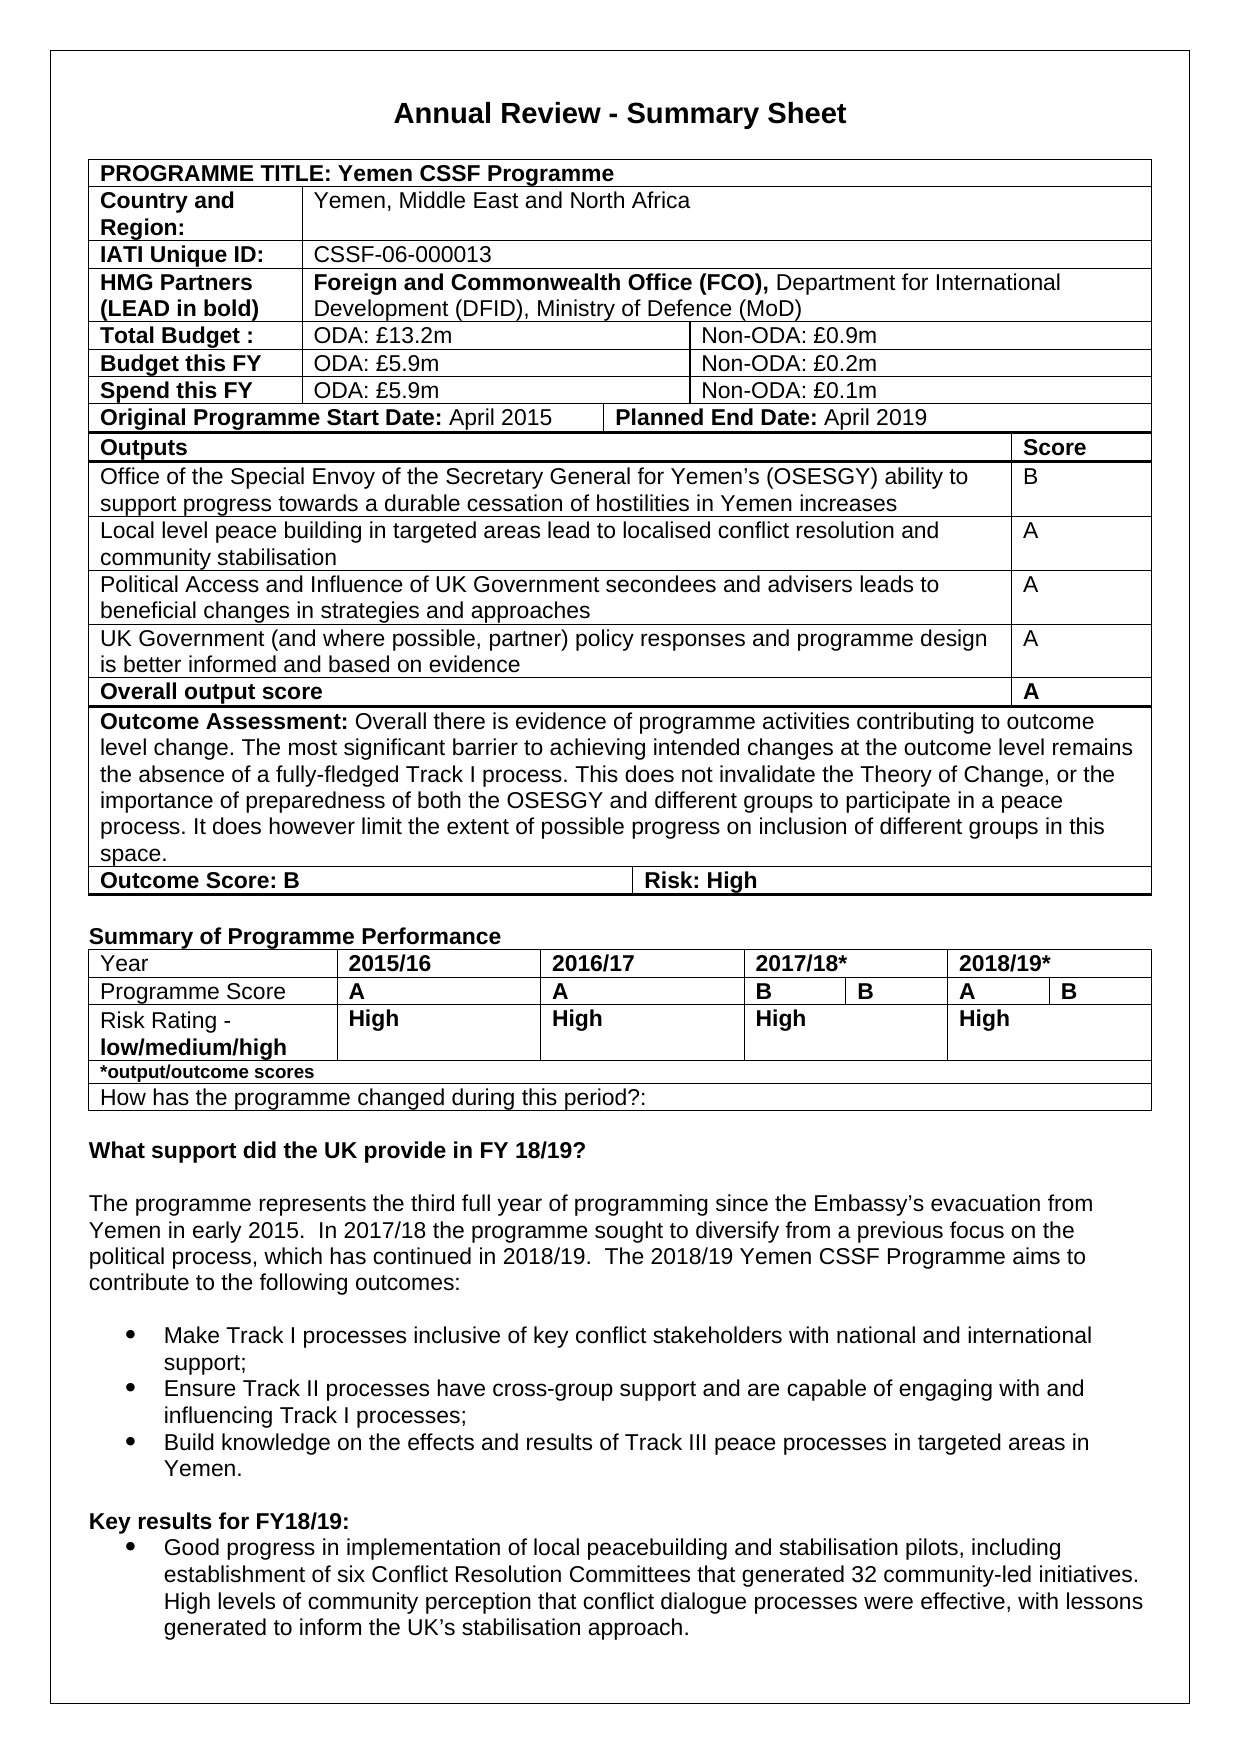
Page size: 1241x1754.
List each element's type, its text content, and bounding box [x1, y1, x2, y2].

table_cell Country and Region: [89, 187, 302, 240]
table_cell Overall output score [89, 678, 1011, 705]
table_cell High [948, 1005, 1151, 1060]
table_header 2016/17 [541, 950, 744, 977]
table_cell A [338, 978, 540, 1004]
table_cell Programme Score [89, 978, 337, 1004]
table_cell ODA: £5.9m [303, 377, 689, 403]
table_cell High [745, 1005, 947, 1060]
table_cell HMG Partners (LEAD in bold) [89, 269, 302, 321]
text Key results for FY18/19: [89, 1508, 1152, 1534]
table_cell Foreign and Commonwealth Office (FCO), Department for International Development (DFID), Ministry of Defence (MoD) [303, 269, 1151, 321]
table_cell A [541, 978, 744, 1004]
table_cell UK Government (and where possible, partner) policy responses and programme design is better informed and based on evidence [89, 625, 1011, 677]
table_cell B [1050, 978, 1151, 1004]
table_cell B [745, 978, 845, 1004]
table_cell ODA: £5.9m [303, 350, 689, 376]
text The programme represents the third full year of programming since the Embassy’s evacuation from Yemen in early 2015. In 2017/18 the programme sought to diversify from a previous focus on the political process, which has continued in 2018/19. The 2018/19 Yemen CSSF Programme aims to contribute to the following outcomes: [89, 1190, 1152, 1296]
table_cell B [1012, 463, 1151, 516]
text Annual Review - Summary Sheet [89, 97, 1152, 130]
table_cell Non-ODA: £0.2m [691, 350, 1151, 376]
table_cell A [1012, 517, 1151, 570]
text Summary of Programme Performance [89, 923, 1152, 949]
table_cell Political Access and Influence of UK Government secondees and advisers leads to beneficial changes in strategies and approaches [89, 571, 1011, 623]
table_cell Planned End Date: April 2019 [604, 404, 1151, 431]
table_cell Outputs [89, 434, 1011, 460]
table_cell CSSF-06-000013 [303, 241, 1151, 267]
list Good progress in implementation of local peacebuilding and stabilisation pilots, including establishment of six Conflict Resolution Committees that generated 32 community-led initiatives. High levels of community perception that conflict dialogue processes were effective, with lessons generated to inform the UK’s stabilisation approach. [126, 1534, 1152, 1640]
table_cell Non-ODA: £0.1m [691, 377, 1151, 403]
table_cell Score [1012, 434, 1151, 460]
table_cell Outcome Score: B [89, 867, 632, 893]
list Build knowledge on the effects and results of Track III peace processes in targeted areas in Yemen. [126, 1428, 1152, 1482]
text What support did the UK provide in FY 18/19? [89, 1137, 1152, 1164]
table_cell A [948, 978, 1049, 1004]
table_cell Risk: High [633, 867, 1151, 893]
table_cell Risk Rating - low/medium/high [89, 1005, 337, 1060]
table_cell Spend this FY [89, 377, 302, 403]
table_header PROGRAMME TITLE: Yemen CSSF Programme [89, 160, 1151, 186]
table_cell A [1012, 625, 1151, 677]
table_cell Non-ODA: £0.9m [691, 322, 1151, 348]
table_cell Total Budget : [89, 322, 302, 348]
table_cell A [1012, 678, 1151, 705]
table_cell How has the programme changed during this period?: [89, 1084, 1151, 1110]
table_cell Local level peace building in targeted areas lead to localised conflict resolution and community stabilisation [89, 517, 1011, 570]
table_cell IATI Unique ID: [89, 241, 302, 267]
table_cell A [1012, 571, 1151, 623]
table_cell High [338, 1005, 540, 1060]
table_cell Original Programme Start Date: April 2015 [89, 404, 603, 431]
table_header 2015/16 [338, 950, 540, 977]
list Ensure Track II processes have cross-group support and are capable of engaging with and influencing Track I processes; [126, 1375, 1152, 1428]
table_cell Yemen, Middle East and North Africa [303, 187, 1151, 240]
table_cell B [846, 978, 947, 1004]
table_header Year [89, 950, 337, 977]
table_header 2018/19* [948, 950, 1151, 977]
table_cell Outcome Assessment: Overall there is evidence of programme activities contributing to outcome level change. The most significant barrier to achieving intended changes at the outcome level remains the absence of a fully-fledged Track I process. This does not invalidate the Theory of Change, or the importance of preparedness of both the OSESGY and different groups to participate in a peace process. It does however limit the extent of possible progress on inclusion of different groups in this space. [89, 708, 1151, 866]
table_cell Office of the Special Envoy of the Secretary General for Yemen’s (OSESGY) ability to support progress towards a durable cessation of hostilities in Yemen increases [89, 463, 1011, 516]
table_cell High [541, 1005, 744, 1060]
table_cell Budget this FY [89, 350, 302, 376]
table_cell ODA: £13.2m [303, 322, 689, 348]
list Make Track I processes inclusive of key conflict stakeholders with national and international support; [126, 1322, 1152, 1375]
table_cell *output/outcome scores [89, 1061, 1151, 1083]
table_header 2017/18* [745, 950, 947, 977]
